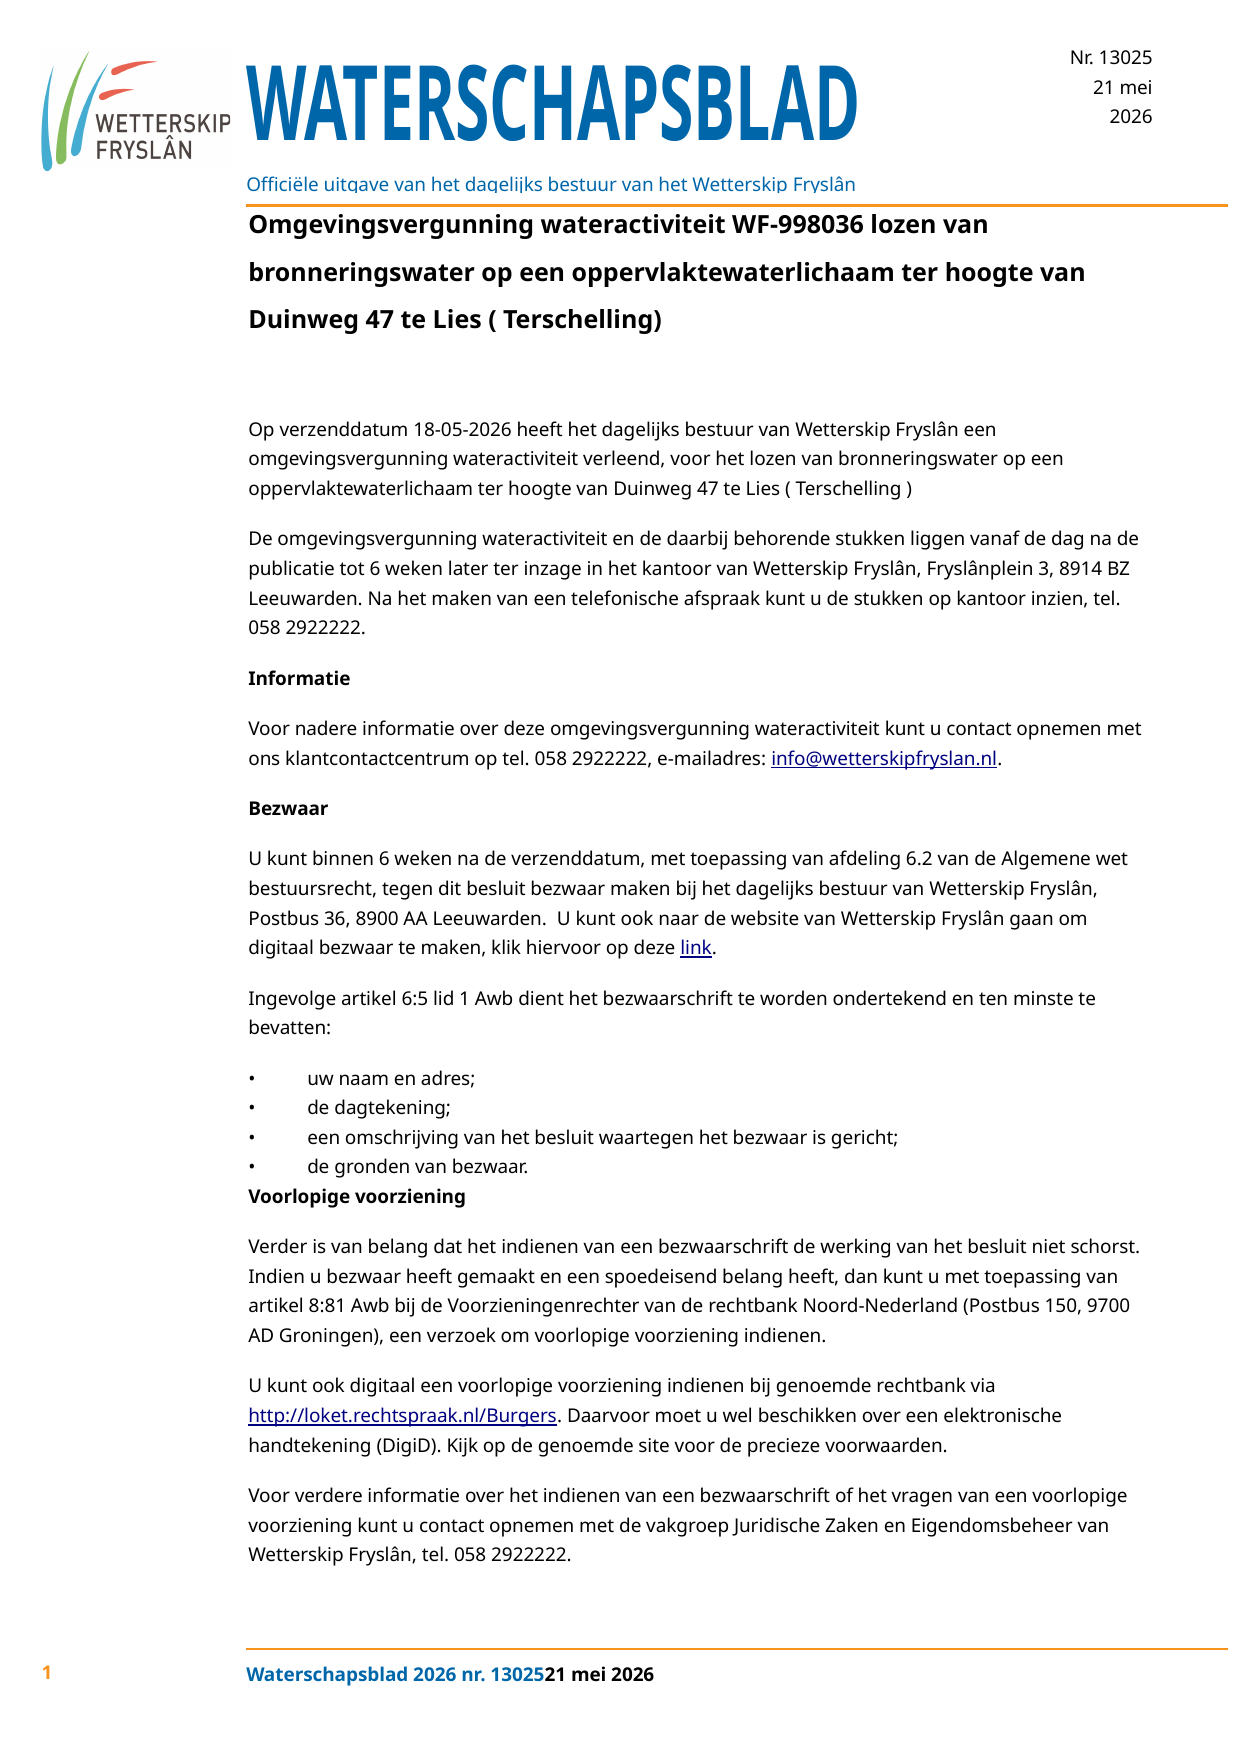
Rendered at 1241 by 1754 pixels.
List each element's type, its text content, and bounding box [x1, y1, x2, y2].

text Voor verdere informatie over het indienen van een bezwaarschrift of het vragen van een voorlopige voorziening kunt u contact opnemen met de vakgroep Juridische Zaken en Eigendomsbeheer van Wetterskip Fryslân, tel. 058 2922222. [248, 1482, 1152, 1567]
list een omschrijving van het besluit waartegen het bezwaar is gericht; [248, 1124, 1152, 1149]
text Verder is van belang dat het indienen van een bezwaarschrift de werking van het besluit niet schorst. Indien u bezwaar heeft gemaakt en een spoedeisend belang heeft, dan kunt u met toepassing van artikel 8:81 Awb bij de Voorzieningenrechter van de rechtbank Noord-Nederland (Postbus 150, 9700 AD Groningen), een verzoek om voorlopige voorziening indienen. [248, 1233, 1152, 1348]
picture [41, 47, 231, 172]
text Omgevingsvergunning wateractiviteit WF-998036 lozen van bronneringswater op een oppervlaktewaterlichaam ter hoogte van Duinweg 47 te Lies ( Terschelling) [248, 207, 1152, 336]
list uw naam en adres; [248, 1065, 1152, 1090]
text Bezwaar [248, 795, 1152, 821]
text De omgevingsvergunning wateractiviteit en de daarbij behorende stukken liggen vanaf de dag na de publicatie tot 6 weken later ter inzage in het kantoor van Wetterskip Fryslân, Fryslânplein 3, 8914 BZ Leeuwarden. Na het maken van een telefonische afspraak kunt u de stukken op kantoor inzien, tel. 058 2922222. [248, 526, 1152, 640]
text U kunt ook digitaal een voorlopige voorziening indienen bij genoemde rechtbank via http://loket.rechtspraak.nl/Burgers. Daarvoor moet u wel beschikken over een elektronische handtekening (DigiD). Kijk op de genoemde site voor de precieze voorwaarden. [248, 1373, 1152, 1457]
text Voor nadere informatie over deze omgevingsvergunning wateractiviteit kunt u contact opnemen met ons klantcontactcentrum op tel. 058 2922222, e-mailadres: info@wetterskipfryslan.nl. [248, 715, 1152, 770]
text Informatie [248, 665, 1152, 690]
text U kunt binnen 6 weken na de verzenddatum, met toepassing van afdeling 6.2 van de Algemene wet bestuursrecht, tegen dit besluit bezwaar maken bij het dagelijks bestuur van Wetterskip Fryslân, Postbus 36, 8900 AA Leeuwarden. U kunt ook naar de website van Wetterskip Fryslân gaan om digitaal bezwaar te maken, klik hiervoor op deze link. [248, 846, 1152, 960]
list de gronden van bezwaar. [248, 1153, 1152, 1179]
list de dagtekening; [248, 1094, 1152, 1120]
text Ingevolge artikel 6:5 lid 1 Awb dient het bezwaarschrift te worden ondertekend en ten minste te bevatten: [248, 985, 1152, 1040]
text Op verzenddatum 18-05-2026 heeft het dagelijks bestuur van Wetterskip Fryslân een omgevingsvergunning wateractiviteit verleend, voor het lozen van bronneringswater op een oppervlaktewaterlichaam ter hoogte van Duinweg 47 te Lies ( Terschelling ) [248, 416, 1152, 501]
text Voorlopige voorziening [248, 1183, 1152, 1209]
